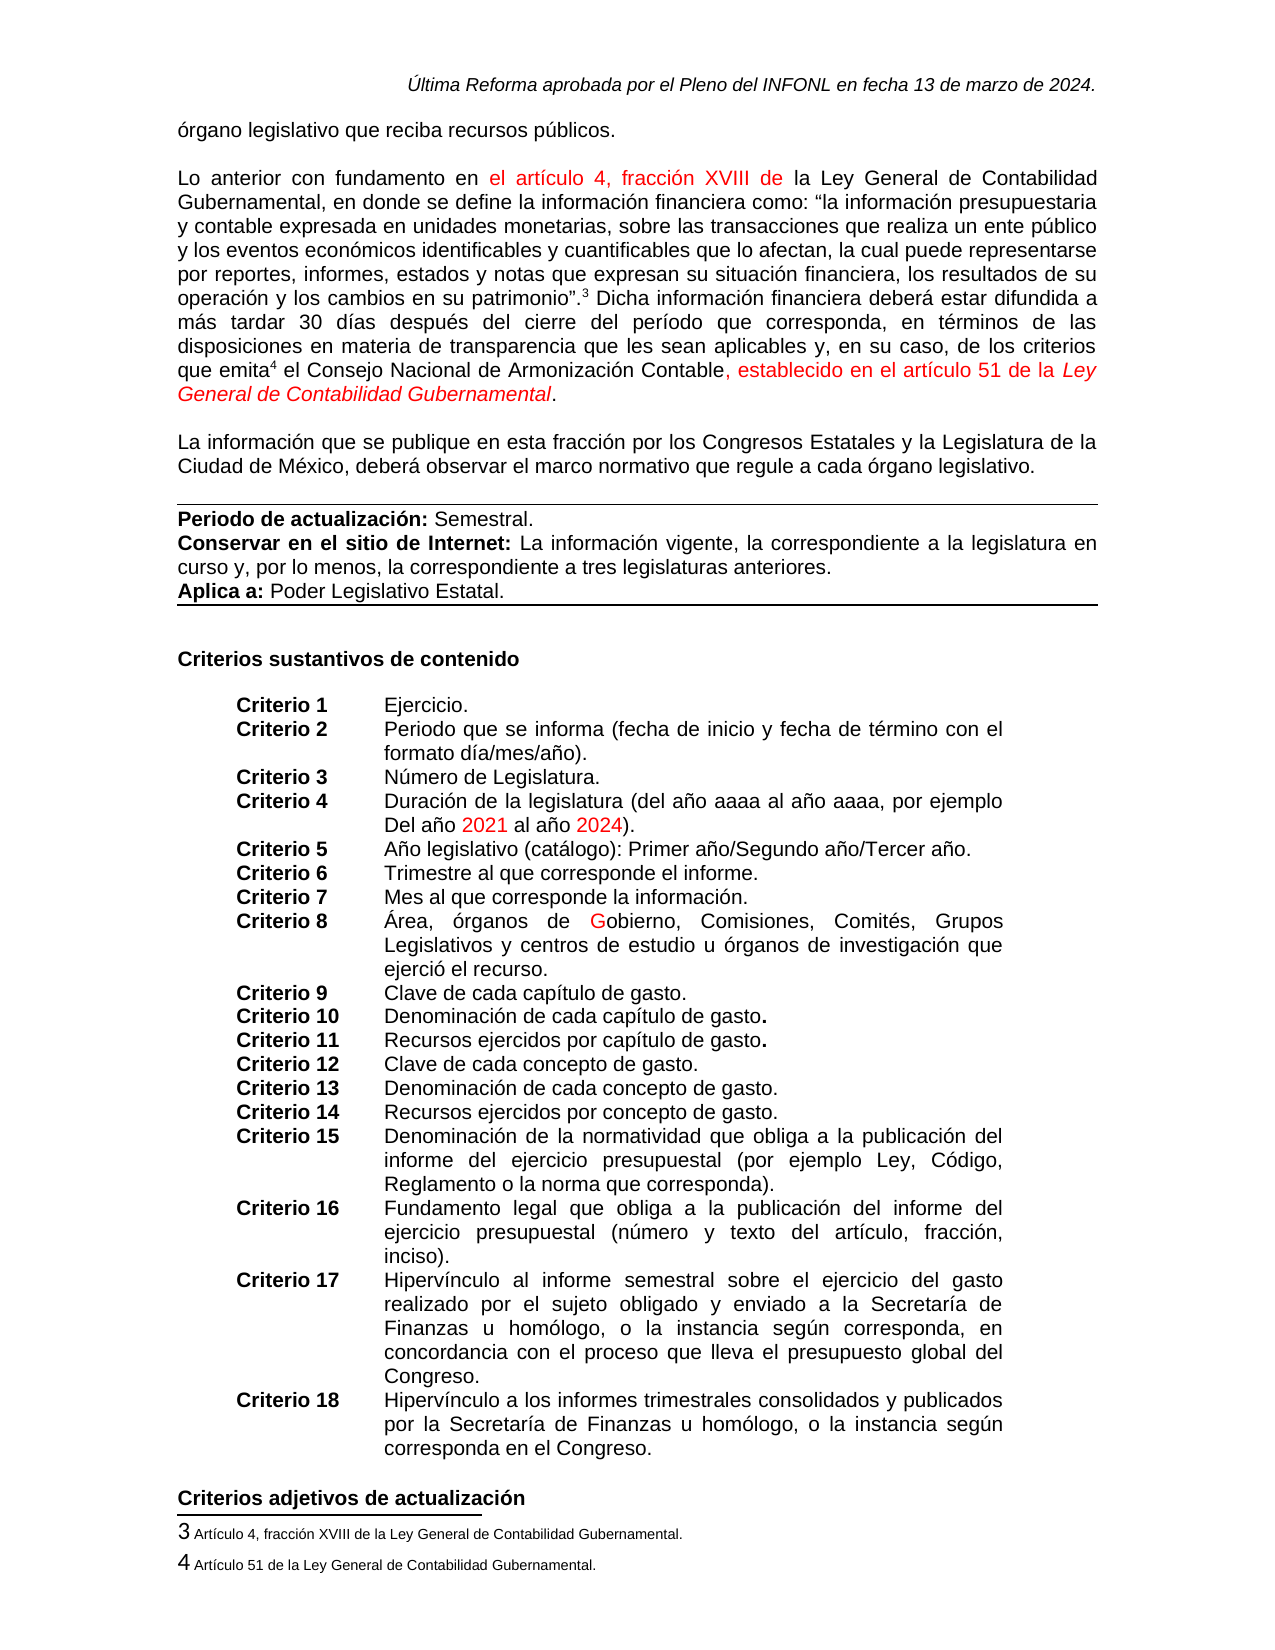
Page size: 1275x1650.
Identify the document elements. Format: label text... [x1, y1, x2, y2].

text Lo anterior con fundamento en el artículo 4, fracción XVIII de la Ley General de Contabilidad Gubernamental, en donde se define la información financiera como: “la información presupuestaria y contable expresada en unidades monetarias, sobre las transacciones que realiza un ente público y los eventos económicos identificables y cuantificables que lo afectan, la cual puede representarse por reportes, informes, estados y notas que expresan su situación financiera, los resultados de su operación y los cambios en su patrimonio”. Dicha información financiera deberá estar difundida a más tardar 30 días después del cierre del período que corresponda, en términos de las disposiciones en materia de transparencia que les sean aplicables y, en su caso, de los criterios que emita el Consejo Nacional de Armonización Contable, establecido en el artículo 51 de la Ley General de Contabilidad Gubernamental. [177, 166, 1098, 406]
text Criterio 3 Número de Legislatura. [236, 765, 1004, 789]
text órgano legislativo que reciba recursos públicos. [177, 118, 1098, 142]
text Criterios sustantivos de contenido [177, 647, 1004, 671]
text La información que se publique en esta fracción por los Congresos Estatales y la Legislatura de la Ciudad de México, deberá observar el marco normativo que regule a cada órgano legislativo. [177, 429, 1098, 477]
text Criterio 12 Clave de cada concepto de gasto. [236, 1052, 1004, 1076]
text Criterio 5 Año legislativo (catálogo): Primer año/Segundo año/Tercer año. [236, 837, 1004, 861]
text Criterio 2 Periodo que se informa (fecha de inicio y fecha de término con el formato día/mes/año). [236, 717, 1004, 765]
text Criterios adjetivos de actualización [177, 1486, 1004, 1510]
text Criterio 14 Recursos ejercidos por concepto de gasto. [236, 1100, 1004, 1124]
text Aplica a: Poder Legislativo Estatal. [177, 575, 1098, 604]
text Criterio 13 Denominación de cada concepto de gasto. [236, 1076, 1004, 1100]
text Criterio 4 Duración de la legislatura (del año aaaa al año aaaa, por ejemplo Del año 2021 al año 2024). [236, 789, 1004, 837]
text Criterio 10 Denominación de cada capítulo de gasto. [236, 1004, 1004, 1028]
text Criterio 15 Denominación de la normatividad que obliga a la publicación del informe del ejercicio presupuestal (por ejemplo Ley, Código, Reglamento o la norma que corresponda). [236, 1124, 1004, 1196]
text Criterio 17 Hipervínculo al informe semestral sobre el ejercicio del gasto realizado por el sujeto obligado y enviado a la Secretaría de Finanzas u homólogo, o la instancia según corresponda, en concordancia con el proceso que lleva el presupuesto global del Congreso. [236, 1268, 1004, 1388]
text Periodo de actualización: Semestral. [177, 505, 1098, 531]
text Artículo 4, fracción XVIII de la Ley General de Contabilidad Gubernamental. [177, 1515, 1098, 1546]
text Criterio 7 Mes al que corresponde la información. [236, 884, 1004, 908]
text Criterio 8 Área, órganos de Gobierno, Comisiones, Comités, Grupos Legislativos y centros de estudio u órganos de investigación que ejerció el recurso. [236, 908, 1004, 980]
text Criterio 18 Hipervínculo a los informes trimestrales consolidados y publicados por la Secretaría de Finanzas u homólogo, o la instancia según corresponda en el Congreso. [236, 1388, 1004, 1459]
text Criterio 11 Recursos ejercidos por capítulo de gasto. [236, 1028, 1004, 1052]
text Criterio 9 Clave de cada capítulo de gasto. [236, 980, 1004, 1004]
text Conservar en el sitio de Internet: La información vigente, la correspondiente a la legislatura en curso y, por lo menos, la correspondiente a tres legislaturas anteriores. [177, 531, 1098, 575]
text Criterio 1 Ejercicio. [236, 693, 1004, 717]
text Criterio 16 Fundamento legal que obliga a la publicación del informe del ejercicio presupuestal (número y texto del artículo, fracción, inciso). [236, 1196, 1004, 1268]
text Criterio 6 Trimestre al que corresponde el informe. [236, 861, 1004, 884]
text Artículo 51 de la Ley General de Contabilidad Gubernamental. [177, 1546, 1098, 1576]
